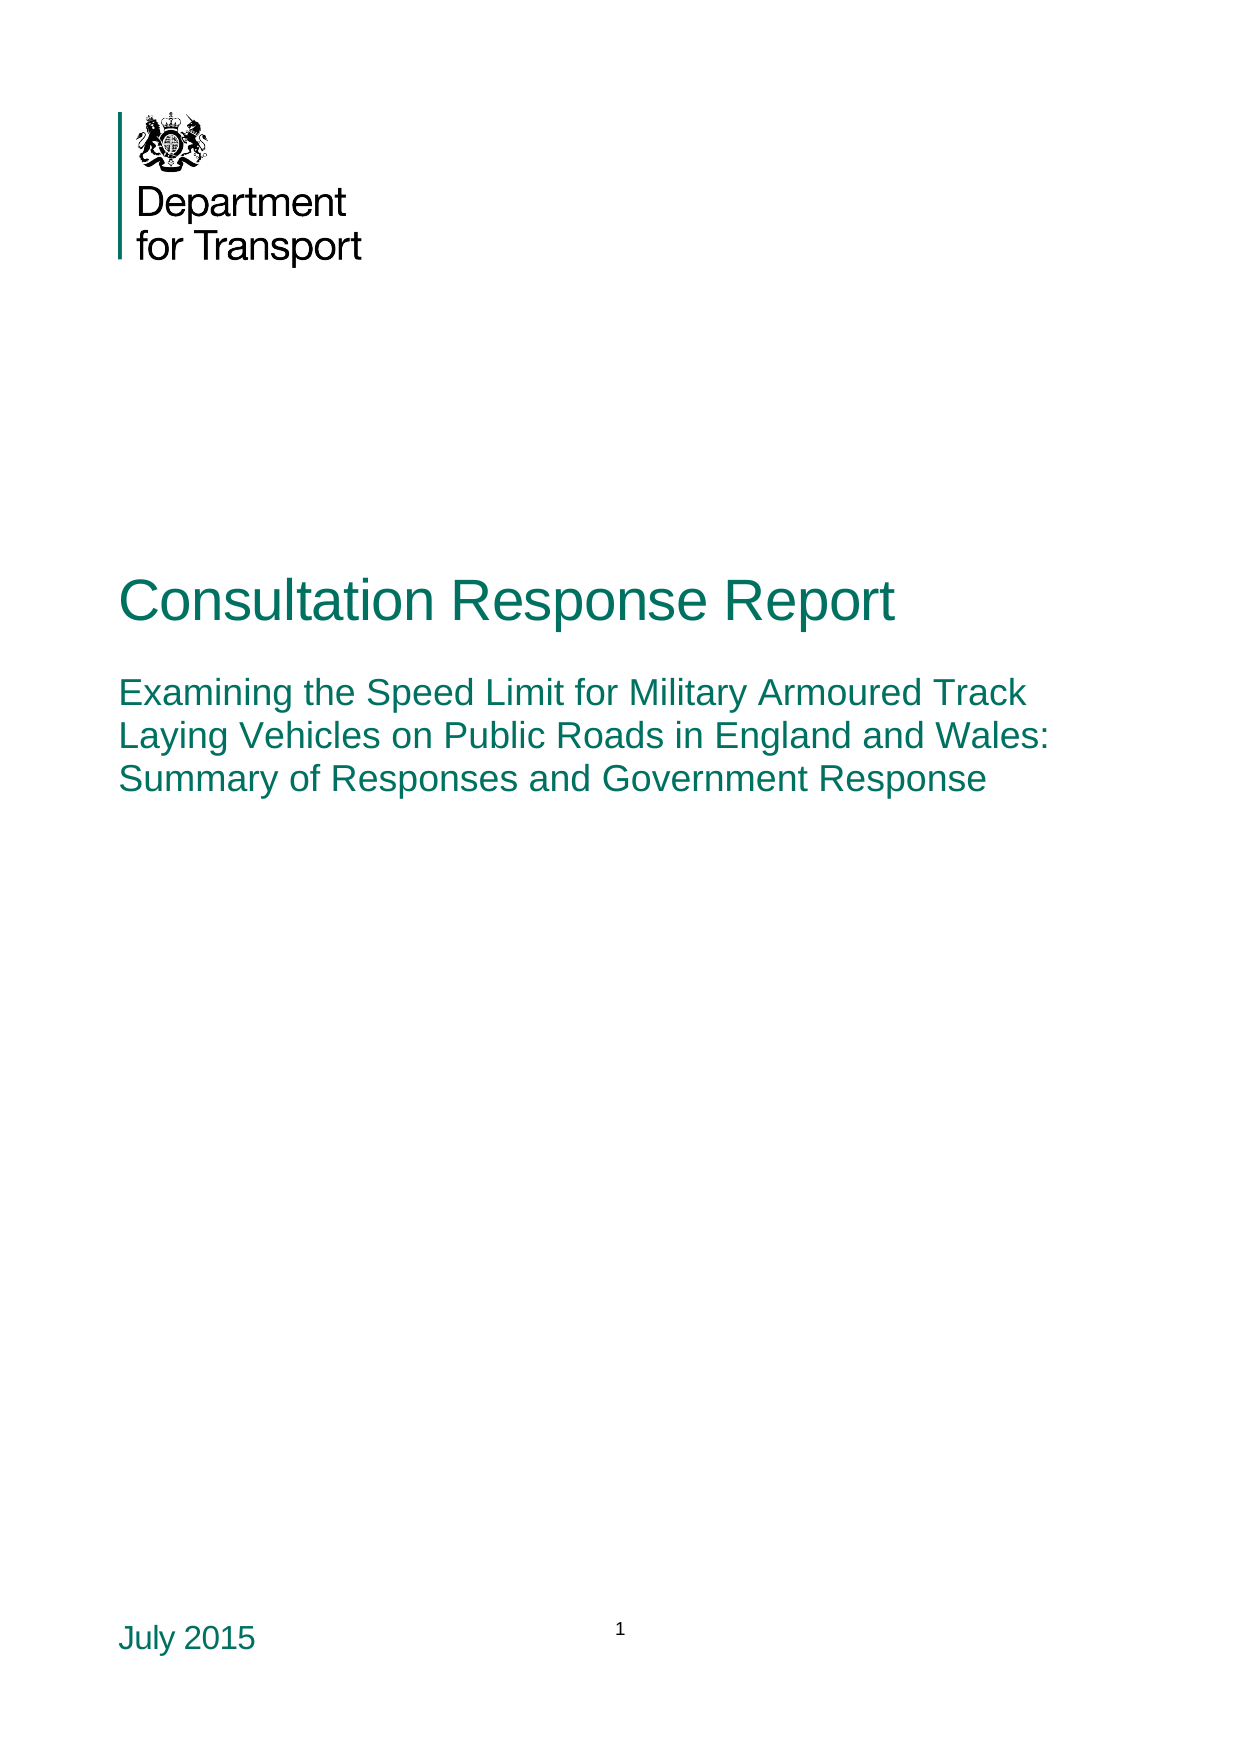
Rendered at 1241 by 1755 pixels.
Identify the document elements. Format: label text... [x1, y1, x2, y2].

subtitle Examining the Speed Limit for Military Armoured Track Laying Vehicles on Public Roads in England and Wales: Summary of Responses and Government Response [118, 670, 1122, 800]
text Consultation Response Report [118, 566, 1122, 633]
